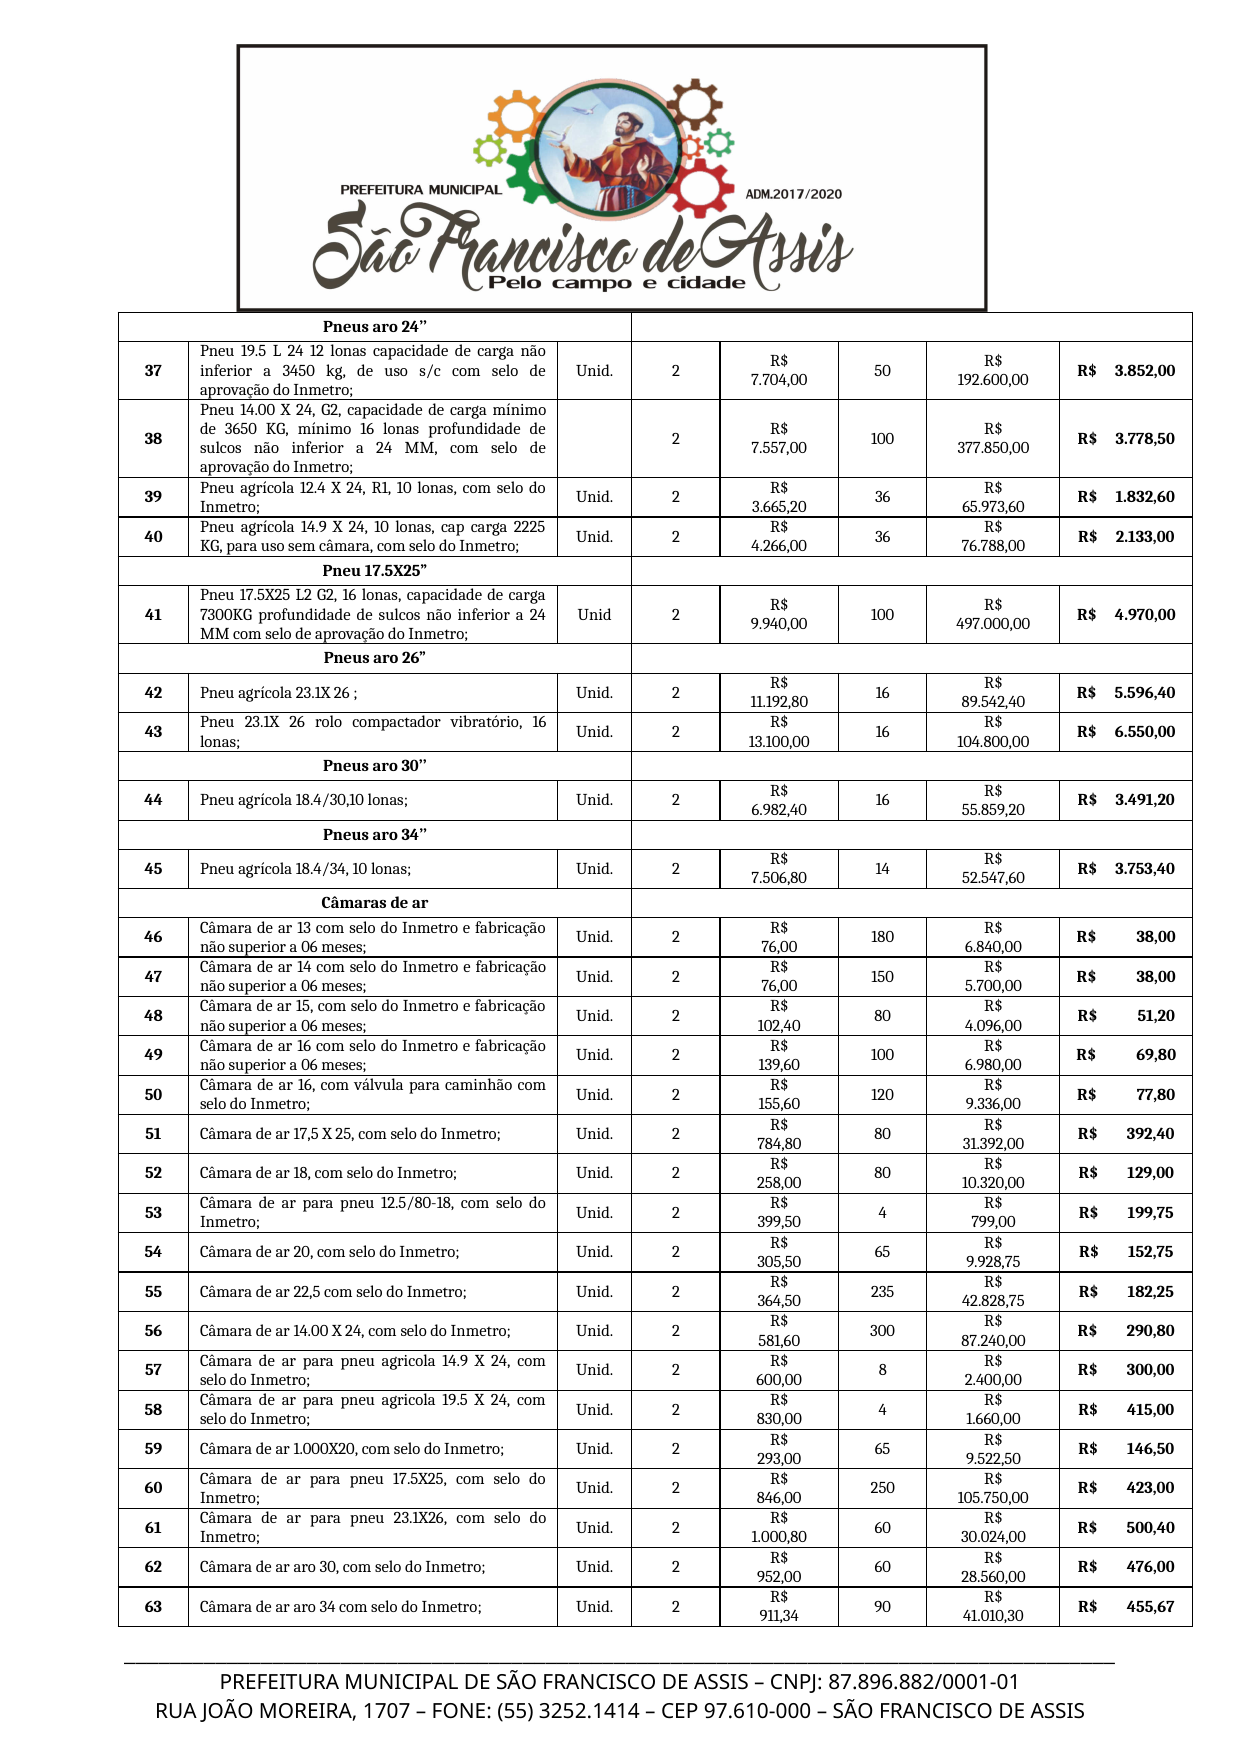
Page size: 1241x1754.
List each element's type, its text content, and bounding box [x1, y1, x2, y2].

table_cell R$ 55.859,20 [927, 781, 1059, 819]
table_cell Pneu 17.5X25” [119, 557, 631, 585]
table_cell R$ 500,40 [1060, 1509, 1192, 1547]
table_cell R$ 3.753,40 [1060, 850, 1192, 888]
table_cell R$ 102,40 [721, 997, 838, 1035]
table_cell R$ 830,00 [721, 1391, 838, 1429]
table_cell 2 [632, 674, 719, 712]
table_cell R$ 9.940,00 [721, 586, 838, 643]
table_cell R$ 377.850,00 [927, 400, 1059, 477]
table_cell 4 [839, 1391, 926, 1429]
table_cell Unid. [558, 1391, 631, 1429]
table_cell Unid. [558, 1115, 631, 1153]
table_cell 37 [119, 342, 188, 399]
table_cell 43 [119, 713, 188, 751]
table_cell 2 [632, 958, 719, 996]
table_cell 2 [632, 781, 719, 819]
table_cell Câmara de ar para pneu agricola 14.9 X 24, com selo do Inmetro; [189, 1351, 557, 1389]
table_cell 14 [839, 850, 926, 888]
table_cell R$ 155,60 [721, 1076, 838, 1114]
table_cell R$ 1.000,80 [721, 1509, 838, 1547]
table_cell Câmara de ar 13 com selo do Inmetro e fabricação não superior a 06 meses; [189, 918, 557, 956]
table_cell R$ 4.266,00 [721, 518, 838, 556]
table_cell 2 [632, 1430, 719, 1468]
table_cell Câmara de ar aro 34 com selo do Inmetro; [189, 1588, 557, 1626]
table_cell 42 [119, 674, 188, 712]
table_cell R$ 38,00 [1060, 918, 1192, 956]
table_cell 2 [632, 918, 719, 956]
table_cell 2 [632, 1548, 719, 1586]
table_cell Pneu agrícola 23.1X 26 ; [189, 674, 557, 712]
table_cell Unid. [558, 850, 631, 888]
table_cell R$ 364,50 [721, 1273, 838, 1311]
table_cell Unid. [558, 958, 631, 996]
table_cell Pneu 23.1X 26 rolo compactador vibratório, 16 lonas; [189, 713, 557, 751]
table_cell Câmara de ar 14.00 X 24, com selo do Inmetro; [189, 1312, 557, 1350]
table_cell R$ 3.665,20 [721, 478, 838, 516]
table_cell 2 [632, 1115, 719, 1153]
table_cell [632, 557, 1192, 585]
table_cell R$ 6.982,40 [721, 781, 838, 819]
table_cell R$ 911,34 [721, 1588, 838, 1626]
table_cell 2 [632, 1588, 719, 1626]
table_cell 36 [839, 518, 926, 556]
table_cell R$ 152,75 [1060, 1233, 1192, 1271]
table_cell 80 [839, 1154, 926, 1193]
table_cell 45 [119, 850, 188, 888]
table_cell 235 [839, 1273, 926, 1311]
table_cell Unid. [558, 478, 631, 516]
table_cell Pneu 14.00 X 24, G2, capacidade de carga mínimo de 3650 KG, mínimo 16 lonas profundidade de sulcos não inferior a 24 MM, com selo de aprovação do Inmetro; [189, 400, 557, 477]
table_cell R$ 423,00 [1060, 1469, 1192, 1508]
table_cell [632, 313, 1192, 341]
table_cell R$ 3.852,00 [1060, 342, 1192, 399]
table_cell 2 [632, 1194, 719, 1232]
table_cell 51 [119, 1115, 188, 1153]
table_cell 2 [632, 713, 719, 751]
table_cell Unid. [558, 713, 631, 751]
table_cell R$ 6.550,00 [1060, 713, 1192, 751]
table_cell R$ 182,25 [1060, 1273, 1192, 1311]
table_cell R$ 7.506,80 [721, 850, 838, 888]
table_cell 100 [839, 1036, 926, 1074]
table_cell R$ 30.024,00 [927, 1509, 1059, 1547]
table_cell Pneu 19.5 L 24 12 lonas capacidade de carga não inferior a 3450 kg, de uso s/c com selo de aprovação do Inmetro; [189, 342, 557, 399]
table_cell [632, 821, 1192, 849]
table_cell R$ 476,00 [1060, 1548, 1192, 1586]
table_cell Unid [558, 586, 631, 643]
table_cell 2 [632, 518, 719, 556]
table_cell [558, 400, 631, 477]
table_cell 56 [119, 1312, 188, 1350]
table_cell Pneu agrícola 12.4 X 24, R1, 10 lonas, com selo do Inmetro; [189, 478, 557, 516]
table_cell 2 [632, 1076, 719, 1114]
table_cell 60 [839, 1548, 926, 1586]
table_cell 100 [839, 586, 926, 643]
table_cell R$ 581,60 [721, 1312, 838, 1350]
table_cell [632, 752, 1192, 780]
table_cell Unid. [558, 1430, 631, 1468]
table_cell 41 [119, 586, 188, 643]
table_cell 2 [632, 478, 719, 516]
table_cell 2 [632, 586, 719, 643]
table_cell Câmara de ar 20, com selo do Inmetro; [189, 1233, 557, 1271]
table_cell R$ 76.788,00 [927, 518, 1059, 556]
table_cell Unid. [558, 918, 631, 956]
table_cell R$ 65.973,60 [927, 478, 1059, 516]
table_cell R$ 199,75 [1060, 1194, 1192, 1232]
table_cell R$ 77,80 [1060, 1076, 1192, 1114]
table_cell Unid. [558, 997, 631, 1035]
table_cell [632, 889, 1192, 917]
table_cell 2 [632, 342, 719, 399]
table_cell 49 [119, 1036, 188, 1074]
table_cell Câmara de ar 17,5 X 25, com selo do Inmetro; [189, 1115, 557, 1153]
table_cell R$ 9.928,75 [927, 1233, 1059, 1271]
table_cell Unid. [558, 1312, 631, 1350]
table_cell Pneu agrícola 18.4/30,10 lonas; [189, 781, 557, 819]
table_cell 2 [632, 1154, 719, 1193]
table_cell 90 [839, 1588, 926, 1626]
table_cell Unid. [558, 1351, 631, 1389]
table_cell R$ 129,00 [1060, 1154, 1192, 1193]
table_cell 52 [119, 1154, 188, 1193]
table_cell R$ 5.596,40 [1060, 674, 1192, 712]
table_cell R$ 258,00 [721, 1154, 838, 1193]
table_cell 38 [119, 400, 188, 477]
table_cell R$ 784,80 [721, 1115, 838, 1153]
table_cell Pneus aro 24’’ [119, 313, 631, 341]
table_cell R$ 3.778,50 [1060, 400, 1192, 477]
table_cell R$ 139,60 [721, 1036, 838, 1074]
table_cell R$ 290,80 [1060, 1312, 1192, 1350]
table_cell R$ 9.336,00 [927, 1076, 1059, 1114]
table_cell R$ 2.133,00 [1060, 518, 1192, 556]
table_cell R$ 13.100,00 [721, 713, 838, 751]
table_cell 62 [119, 1548, 188, 1586]
table_cell R$ 4.096,00 [927, 997, 1059, 1035]
table_cell R$ 799,00 [927, 1194, 1059, 1232]
table_cell R$ 5.700,00 [927, 958, 1059, 996]
table_cell R$ 105.750,00 [927, 1469, 1059, 1508]
table_cell Pneus aro 34’’ [119, 821, 631, 849]
table_cell Unid. [558, 781, 631, 819]
table_cell 4 [839, 1194, 926, 1232]
table_cell 2 [632, 997, 719, 1035]
table_cell Unid. [558, 1548, 631, 1586]
table_cell Unid. [558, 1076, 631, 1114]
table_cell R$ 600,00 [721, 1351, 838, 1389]
table_cell 53 [119, 1194, 188, 1232]
table_cell Câmaras de ar [119, 889, 631, 917]
table_cell 50 [839, 342, 926, 399]
table_cell R$ 4.970,00 [1060, 586, 1192, 643]
table_cell 58 [119, 1391, 188, 1429]
table_cell 16 [839, 674, 926, 712]
table_cell 60 [119, 1469, 188, 1508]
table_cell Câmara de ar 16 com selo do Inmetro e fabricação não superior a 06 meses; [189, 1036, 557, 1074]
table_cell 2 [632, 1312, 719, 1350]
table_cell 2 [632, 1351, 719, 1389]
table_cell R$ 399,50 [721, 1194, 838, 1232]
table_cell R$ 89.542,40 [927, 674, 1059, 712]
table_cell R$ 3.491,20 [1060, 781, 1192, 819]
table_cell R$ 952,00 [721, 1548, 838, 1586]
table_cell Pneus aro 26” [119, 644, 631, 672]
table_cell 57 [119, 1351, 188, 1389]
table_cell R$ 31.392,00 [927, 1115, 1059, 1153]
table_cell R$ 305,50 [721, 1233, 838, 1271]
table_cell Câmara de ar para pneu agricola 19.5 X 24, com selo do Inmetro; [189, 1391, 557, 1429]
table_cell R$ 846,00 [721, 1469, 838, 1508]
table_cell 150 [839, 958, 926, 996]
table_cell 250 [839, 1469, 926, 1508]
table_cell Unid. [558, 1154, 631, 1193]
table_cell 2 [632, 1273, 719, 1311]
table_cell 80 [839, 1115, 926, 1153]
table_cell R$ 76,00 [721, 918, 838, 956]
table_cell R$ 38,00 [1060, 958, 1192, 996]
table_cell Câmara de ar para pneu 23.1X26, com selo do Inmetro; [189, 1509, 557, 1547]
table_cell R$ 300,00 [1060, 1351, 1192, 1389]
table_cell Pneu 17.5X25 L2 G2, 16 lonas, capacidade de carga 7300KG profundidade de sulcos não inferior a 24 MM com selo de aprovação do Inmetro; [189, 586, 557, 643]
table_cell Unid. [558, 1509, 631, 1547]
table_cell 2 [632, 850, 719, 888]
table_cell R$ 11.192,80 [721, 674, 838, 712]
table_cell 2 [632, 1509, 719, 1547]
table_cell Câmara de ar 22,5 com selo do Inmetro; [189, 1273, 557, 1311]
table_cell 63 [119, 1588, 188, 1626]
table_cell Unid. [558, 674, 631, 712]
table_cell 16 [839, 713, 926, 751]
table_cell 59 [119, 1430, 188, 1468]
table_cell 46 [119, 918, 188, 956]
table_cell 2 [632, 400, 719, 477]
table_cell 2 [632, 1469, 719, 1508]
table_cell R$ 9.522,50 [927, 1430, 1059, 1468]
table_cell 8 [839, 1351, 926, 1389]
table_cell R$ 10.320,00 [927, 1154, 1059, 1193]
table_cell Unid. [558, 518, 631, 556]
table_cell R$ 28.560,00 [927, 1548, 1059, 1586]
table_cell 2 [632, 1233, 719, 1271]
table_cell Câmara de ar 15, com selo do Inmetro e fabricação não superior a 06 meses; [189, 997, 557, 1035]
table_cell Unid. [558, 1036, 631, 1074]
table_cell 39 [119, 478, 188, 516]
table_cell R$ 41.010,30 [927, 1588, 1059, 1626]
table_cell 180 [839, 918, 926, 956]
table_cell Pneus aro 30’’ [119, 752, 631, 780]
table_cell 65 [839, 1430, 926, 1468]
table_cell R$ 51,20 [1060, 997, 1192, 1035]
table_cell 55 [119, 1273, 188, 1311]
table_cell R$ 293,00 [721, 1430, 838, 1468]
table_cell 65 [839, 1233, 926, 1271]
table_cell R$ 69,80 [1060, 1036, 1192, 1074]
table_cell R$ 415,00 [1060, 1391, 1192, 1429]
table_cell R$ 1.660,00 [927, 1391, 1059, 1429]
table_cell Câmara de ar 1.000X20, com selo do Inmetro; [189, 1430, 557, 1468]
table_cell 2 [632, 1036, 719, 1074]
table_cell 100 [839, 400, 926, 477]
table_cell Câmara de ar aro 30, com selo do Inmetro; [189, 1548, 557, 1586]
table_cell R$ 146,50 [1060, 1430, 1192, 1468]
table_cell R$ 7.557,00 [721, 400, 838, 477]
table_cell R$ 497.000,00 [927, 586, 1059, 643]
table_cell R$ 52.547,60 [927, 850, 1059, 888]
table_cell 80 [839, 997, 926, 1035]
table_cell R$ 455,67 [1060, 1588, 1192, 1626]
table_cell 2 [632, 1391, 719, 1429]
table_cell Unid. [558, 1469, 631, 1508]
table_cell R$ 6.840,00 [927, 918, 1059, 956]
table_cell 54 [119, 1233, 188, 1271]
table_cell Câmara de ar 14 com selo do Inmetro e fabricação não superior a 06 meses; [189, 958, 557, 996]
table_cell Unid. [558, 1273, 631, 1311]
table_cell R$ 7.704,00 [721, 342, 838, 399]
table_cell [632, 644, 1192, 672]
table_cell R$ 392,40 [1060, 1115, 1192, 1153]
table_cell R$ 1.832,60 [1060, 478, 1192, 516]
table_cell Pneu agrícola 14.9 X 24, 10 lonas, cap carga 2225 KG, para uso sem câmara, com selo do Inmetro; [189, 518, 557, 556]
table_cell Unid. [558, 1588, 631, 1626]
table_cell 36 [839, 478, 926, 516]
table_cell R$ 2.400,00 [927, 1351, 1059, 1389]
table_cell 60 [839, 1509, 926, 1547]
table_cell Pneu agrícola 18.4/34, 10 lonas; [189, 850, 557, 888]
table_cell 300 [839, 1312, 926, 1350]
table_cell 44 [119, 781, 188, 819]
table_cell R$ 87.240,00 [927, 1312, 1059, 1350]
table_cell 16 [839, 781, 926, 819]
table_cell 47 [119, 958, 188, 996]
table_cell R$ 192.600,00 [927, 342, 1059, 399]
table_cell Câmara de ar para pneu 17.5X25, com selo do Inmetro; [189, 1469, 557, 1508]
table_cell 48 [119, 997, 188, 1035]
table_cell 40 [119, 518, 188, 556]
table_cell Unid. [558, 1233, 631, 1271]
table_cell 120 [839, 1076, 926, 1114]
table_cell Unid. [558, 1194, 631, 1232]
table_cell 61 [119, 1509, 188, 1547]
table_cell Câmara de ar 18, com selo do Inmetro; [189, 1154, 557, 1193]
table_cell R$ 76,00 [721, 958, 838, 996]
table_cell Câmara de ar para pneu 12.5/80-18, com selo do Inmetro; [189, 1194, 557, 1232]
table_cell 50 [119, 1076, 188, 1114]
table_cell R$ 42.828,75 [927, 1273, 1059, 1311]
table_cell R$ 104.800,00 [927, 713, 1059, 751]
table_cell Unid. [558, 342, 631, 399]
table_cell R$ 6.980,00 [927, 1036, 1059, 1074]
table_cell Câmara de ar 16, com válvula para caminhão com selo do Inmetro; [189, 1076, 557, 1114]
